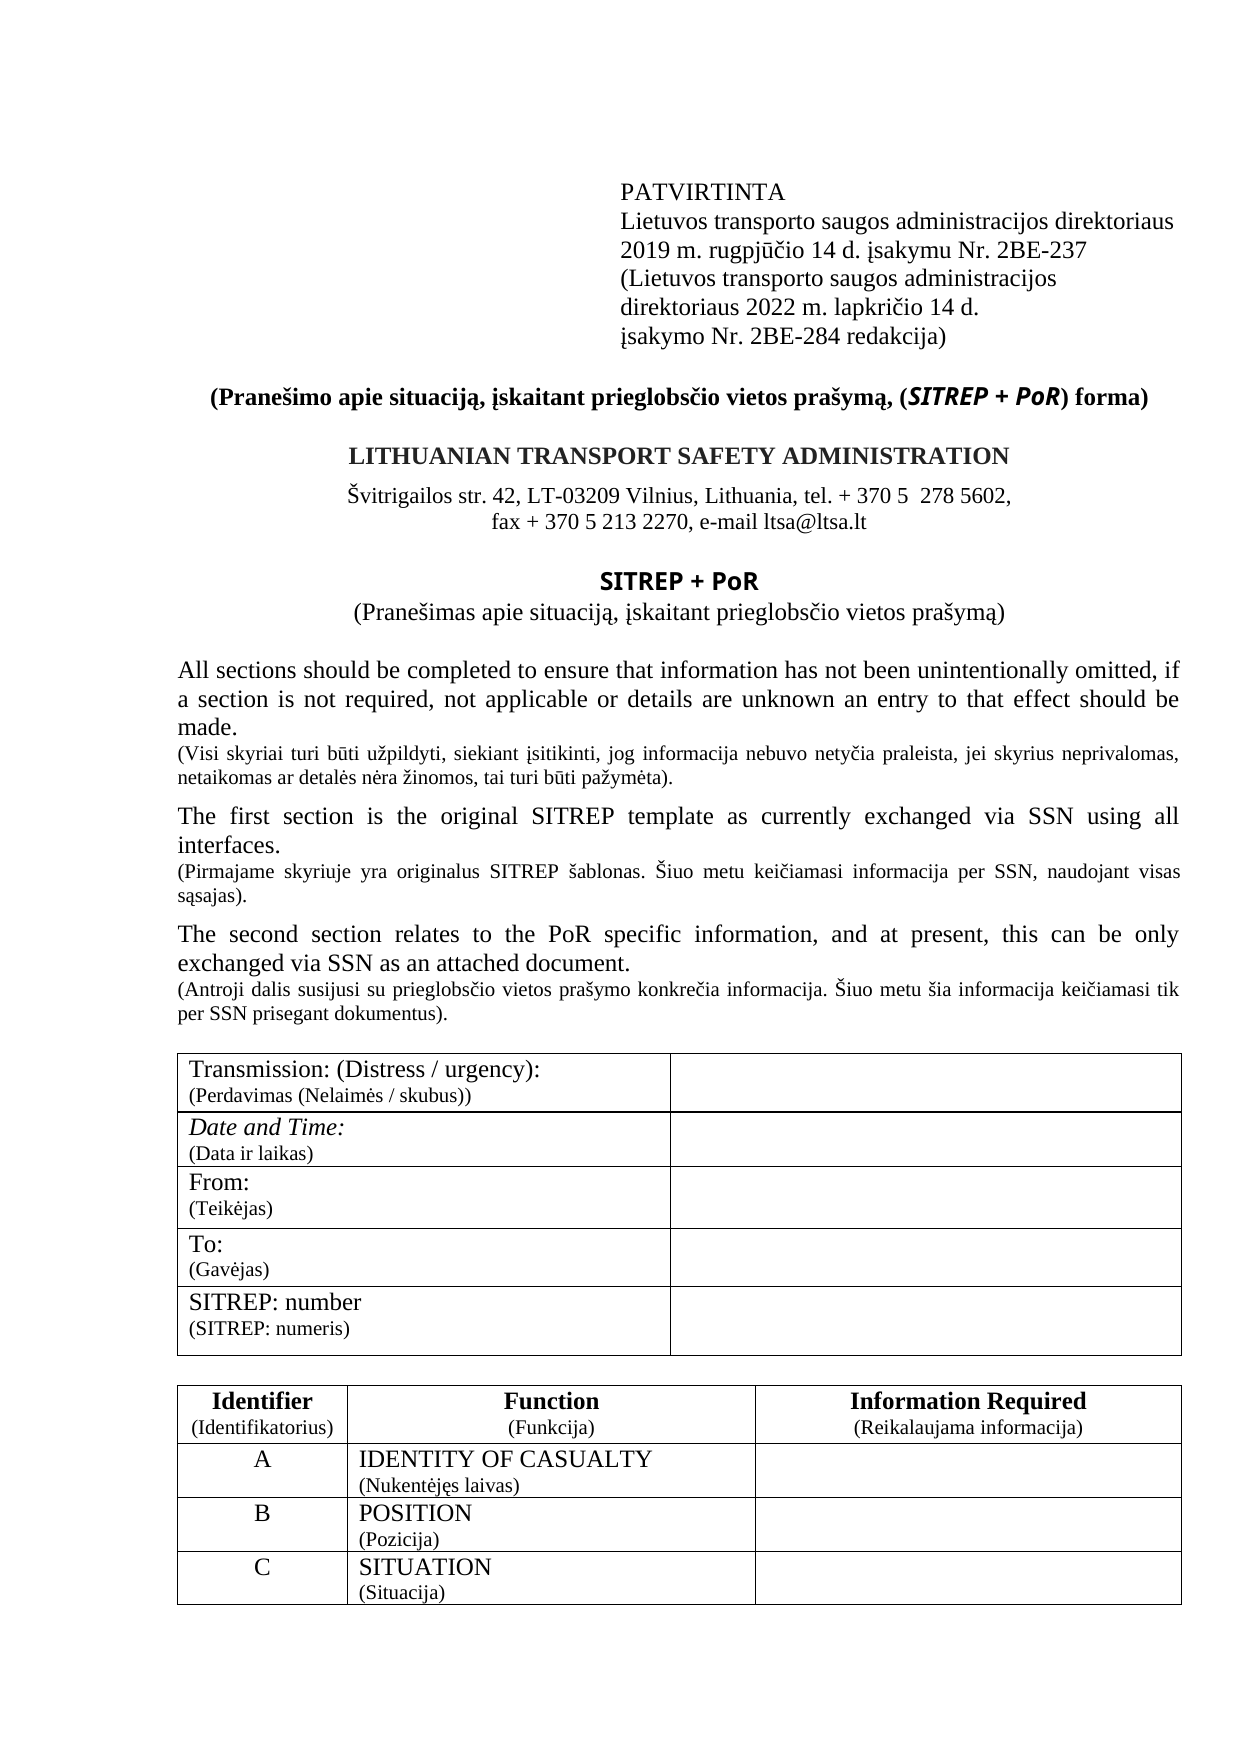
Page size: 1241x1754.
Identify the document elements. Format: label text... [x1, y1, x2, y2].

text Švitrigailos str. 42, LT-03209 Vilnius, Lithuania, tel. + 370 5 278 5602, [177, 482, 1181, 508]
table_cell [671, 1287, 1181, 1355]
table_cell [756, 1444, 1181, 1497]
table_header [671, 1054, 1181, 1111]
text direktoriaus 2022 m. lapkričio 14 d. [620, 292, 1181, 321]
table_cell [671, 1167, 1181, 1228]
table_cell B [178, 1498, 347, 1551]
table_header Transmission: (Distress / urgency): (Perdavimas (Nelaimės / skubus)) [178, 1054, 670, 1111]
table_cell POSITION (Pozicija) [348, 1498, 755, 1551]
table_cell Date and Time: (Data ir laikas) [178, 1113, 670, 1166]
text SITREP + PoR [177, 563, 1181, 597]
table_cell SITREP: number (SITREP: numeris) [178, 1287, 670, 1355]
text fax + 370 5 213 2270, e-mail ltsa@ltsa.lt [177, 508, 1181, 535]
table_cell A [178, 1444, 347, 1497]
text (Pranešimo apie situaciją, įskaitant prieglobsčio vietos prašymą, (SITREP + PoR) forma) [177, 378, 1181, 412]
text 2019 m. rugpjūčio 14 d. įsakymu Nr. 2BE-237 [620, 235, 1181, 263]
table_cell [671, 1229, 1181, 1286]
table_cell [671, 1113, 1181, 1166]
text LITHUANIAN TRANSPORT SAFETY ADMINISTRATION [177, 441, 1181, 470]
table_cell C [178, 1552, 347, 1604]
text Lietuvos transporto saugos administracijos direktoriaus [620, 206, 1181, 235]
text įsakymo Nr. 2BE-284 redakcija) [620, 321, 1181, 350]
table_cell SITUATION (Situacija) [348, 1552, 755, 1604]
text (Pranešimas apie situaciją, įskaitant prieglobsčio vietos prašymą) [177, 597, 1181, 626]
table_header Function (Funkcija) [348, 1386, 755, 1443]
text (Pirmajame skyriuje yra originalus SITREP šablonas. Šiuo metu keičiamasi informacija per SSN, naudojant visas sąsajas). [177, 859, 1181, 907]
text (Lietuvos transporto saugos administracijos [620, 263, 1181, 292]
table_cell [756, 1498, 1181, 1551]
table_cell [756, 1552, 1181, 1604]
text PATVIRTINTA [620, 177, 1181, 206]
table_cell IDENTITY OF CASUALTY (Nukentėjęs laivas) [348, 1444, 755, 1497]
text All sections should be completed to ensure that information has not been unintentionally omitted, if a section is not required, not applicable or details are unknown an entry to that effect should be made. [177, 655, 1181, 741]
table_cell From: (Teikėjas) [178, 1167, 670, 1228]
table_cell To: (Gavėjas) [178, 1229, 670, 1286]
text (Antroji dalis susijusi su prieglobsčio vietos prašymo konkrečia informacija. Šiuo metu šia informacija keičiamasi tik per SSN prisegant dokumentus). [177, 976, 1181, 1024]
table_header Identifier (Identifikatorius) [178, 1386, 347, 1443]
text The second section relates to the PoR specific information, and at present, this can be only exchanged via SSN as an attached document. [177, 919, 1181, 976]
text (Visi skyriai turi būti užpildyti, siekiant įsitikinti, jog informacija nebuvo netyčia praleista, jei skyrius neprivalomas, netaikomas ar detalės nėra žinomos, tai turi būti pažymėta). [177, 741, 1181, 789]
table_header Information Required (Reikalaujama informacija) [756, 1386, 1181, 1443]
text The first section is the original SITREP template as currently exchanged via SSN using all interfaces. [177, 801, 1181, 859]
